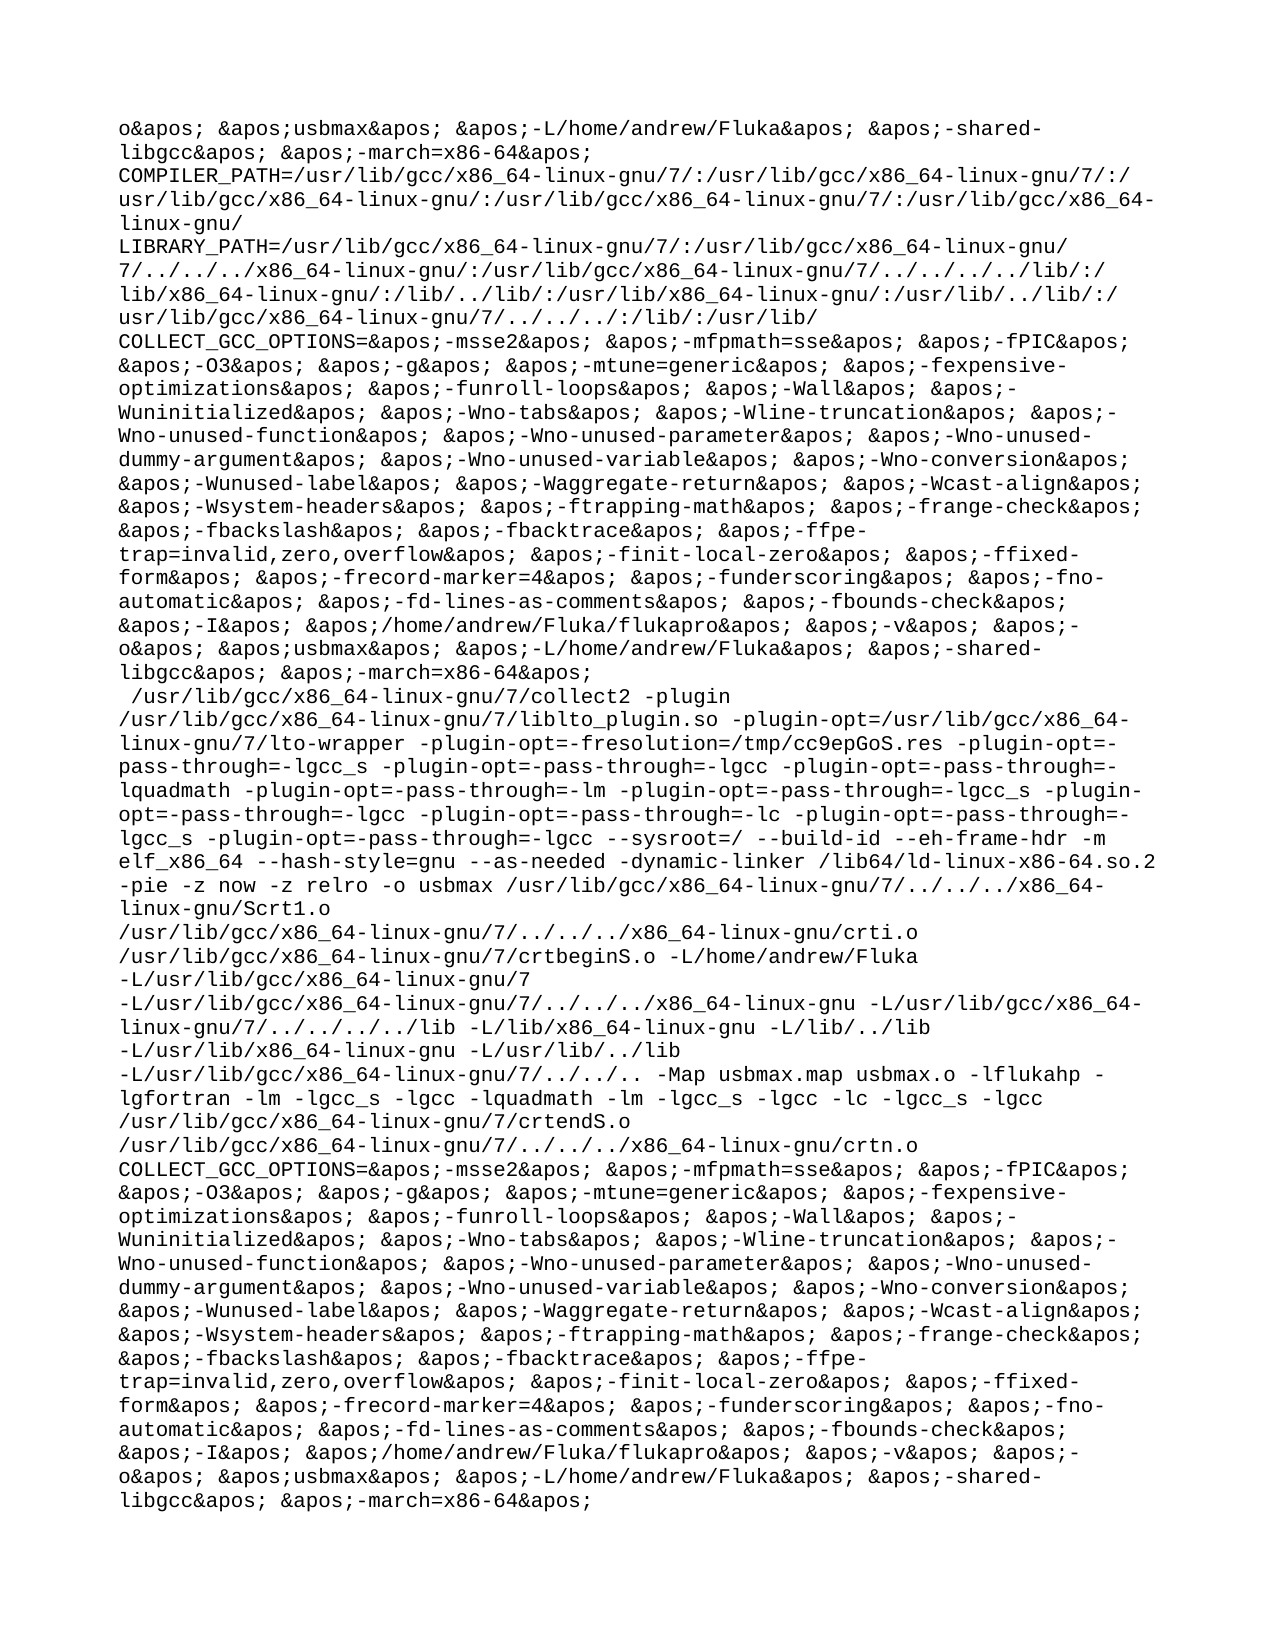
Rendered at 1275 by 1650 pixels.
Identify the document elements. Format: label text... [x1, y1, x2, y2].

text LIBRARY_PATH=/usr/lib/gcc/x86_64-linux-gnu/7/:/usr/lib/gcc/x86_64-linux-gnu/7/../../../x86_64-linux-gnu/:/usr/lib/gcc/x86_64-linux-gnu/7/../../../../lib/:/lib/x86_64-linux-gnu/:/lib/../lib/:/usr/lib/x86_64-linux-gnu/:/usr/lib/../lib/:/usr/lib/gcc/x86_64-linux-gnu/7/../../../:/lib/:/usr/lib/ [118, 236, 1157, 331]
text /usr/lib/gcc/x86_64-linux-gnu/7/collect2 -plugin /usr/lib/gcc/x86_64-linux-gnu/7/liblto_plugin.so -plugin-opt=/usr/lib/gcc/x86_64-linux-gnu/7/lto-wrapper -plugin-opt=-fresolution=/tmp/cc9epGoS.res -plugin-opt=-pass-through=-lgcc_s -plugin-opt=-pass-through=-lgcc -plugin-opt=-pass-through=-lquadmath -plugin-opt=-pass-through=-lm -plugin-opt=-pass-through=-lgcc_s -plugin-opt=-pass-through=-lgcc -plugin-opt=-pass-through=-lc -plugin-opt=-pass-through=-lgcc_s -plugin-opt=-pass-through=-lgcc --sysroot=/ --build-id --eh-frame-hdr -m elf_x86_64 --hash-style=gnu --as-needed -dynamic-linker /lib64/ld-linux-x86-64.so.2 -pie -z now -z relro -o usbmax /usr/lib/gcc/x86_64-linux-gnu/7/../../../x86_64-linux-gnu/Scrt1.o /usr/lib/gcc/x86_64-linux-gnu/7/../../../x86_64-linux-gnu/crti.o /usr/lib/gcc/x86_64-linux-gnu/7/crtbeginS.o -L/home/andrew/Fluka -L/usr/lib/gcc/x86_64-linux-gnu/7 -L/usr/lib/gcc/x86_64-linux-gnu/7/../../../x86_64-linux-gnu -L/usr/lib/gcc/x86_64-linux-gnu/7/../../../../lib -L/lib/x86_64-linux-gnu -L/lib/../lib -L/usr/lib/x86_64-linux-gnu -L/usr/lib/../lib -L/usr/lib/gcc/x86_64-linux-gnu/7/../../.. -Map usbmax.map usbmax.o -lflukahp -lgfortran -lm -lgcc_s -lgcc -lquadmath -lm -lgcc_s -lgcc -lc -lgcc_s -lgcc /usr/lib/gcc/x86_64-linux-gnu/7/crtendS.o /usr/lib/gcc/x86_64-linux-gnu/7/../../../x86_64-linux-gnu/crtn.o [118, 686, 1157, 1158]
text COLLECT_GCC_OPTIONS=&apos;-msse2&apos; &apos;-mfpmath=sse&apos; &apos;-fPIC&apos; &apos;-O3&apos; &apos;-g&apos; &apos;-mtune=generic&apos; &apos;-fexpensive-optimizations&apos; &apos;-funroll-loops&apos; &apos;-Wall&apos; &apos;-Wuninitialized&apos; &apos;-Wno-tabs&apos; &apos;-Wline-truncation&apos; &apos;-Wno-unused-function&apos; &apos;-Wno-unused-parameter&apos; &apos;-Wno-unused-dummy-argument&apos; &apos;-Wno-unused-variable&apos; &apos;-Wno-conversion&apos; &apos;-Wunused-label&apos; &apos;-Waggregate-return&apos; &apos;-Wcast-align&apos; &apos;-Wsystem-headers&apos; &apos;-ftrapping-math&apos; &apos;-frange-check&apos; &apos;-fbackslash&apos; &apos;-fbacktrace&apos; &apos;-ffpe-trap=invalid,zero,overflow&apos; &apos;-finit-local-zero&apos; &apos;-ffixed-form&apos; &apos;-frecord-marker=4&apos; &apos;-funderscoring&apos; &apos;-fno-automatic&apos; &apos;-fd-lines-as-comments&apos; &apos;-fbounds-check&apos; &apos;-I&apos; &apos;/home/andrew/Fluka/flukapro&apos; &apos;-v&apos; &apos;-o&apos; &apos;usbmax&apos; &apos;-L/home/andrew/Fluka&apos; &apos;-shared-libgcc&apos; &apos;-march=x86-64&apos; [118, 1158, 1157, 1513]
text o&apos; &apos;usbmax&apos; &apos;-L/home/andrew/Fluka&apos; &apos;-shared-libgcc&apos; &apos;-march=x86-64&apos; [118, 118, 1157, 165]
text COMPILER_PATH=/usr/lib/gcc/x86_64-linux-gnu/7/:/usr/lib/gcc/x86_64-linux-gnu/7/:/usr/lib/gcc/x86_64-linux-gnu/:/usr/lib/gcc/x86_64-linux-gnu/7/:/usr/lib/gcc/x86_64-linux-gnu/ [118, 165, 1157, 236]
text COLLECT_GCC_OPTIONS=&apos;-msse2&apos; &apos;-mfpmath=sse&apos; &apos;-fPIC&apos; &apos;-O3&apos; &apos;-g&apos; &apos;-mtune=generic&apos; &apos;-fexpensive-optimizations&apos; &apos;-funroll-loops&apos; &apos;-Wall&apos; &apos;-Wuninitialized&apos; &apos;-Wno-tabs&apos; &apos;-Wline-truncation&apos; &apos;-Wno-unused-function&apos; &apos;-Wno-unused-parameter&apos; &apos;-Wno-unused-dummy-argument&apos; &apos;-Wno-unused-variable&apos; &apos;-Wno-conversion&apos; &apos;-Wunused-label&apos; &apos;-Waggregate-return&apos; &apos;-Wcast-align&apos; &apos;-Wsystem-headers&apos; &apos;-ftrapping-math&apos; &apos;-frange-check&apos; &apos;-fbackslash&apos; &apos;-fbacktrace&apos; &apos;-ffpe-trap=invalid,zero,overflow&apos; &apos;-finit-local-zero&apos; &apos;-ffixed-form&apos; &apos;-frecord-marker=4&apos; &apos;-funderscoring&apos; &apos;-fno-automatic&apos; &apos;-fd-lines-as-comments&apos; &apos;-fbounds-check&apos; &apos;-I&apos; &apos;/home/andrew/Fluka/flukapro&apos; &apos;-v&apos; &apos;-o&apos; &apos;usbmax&apos; &apos;-L/home/andrew/Fluka&apos; &apos;-shared-libgcc&apos; &apos;-march=x86-64&apos; [118, 331, 1157, 686]
